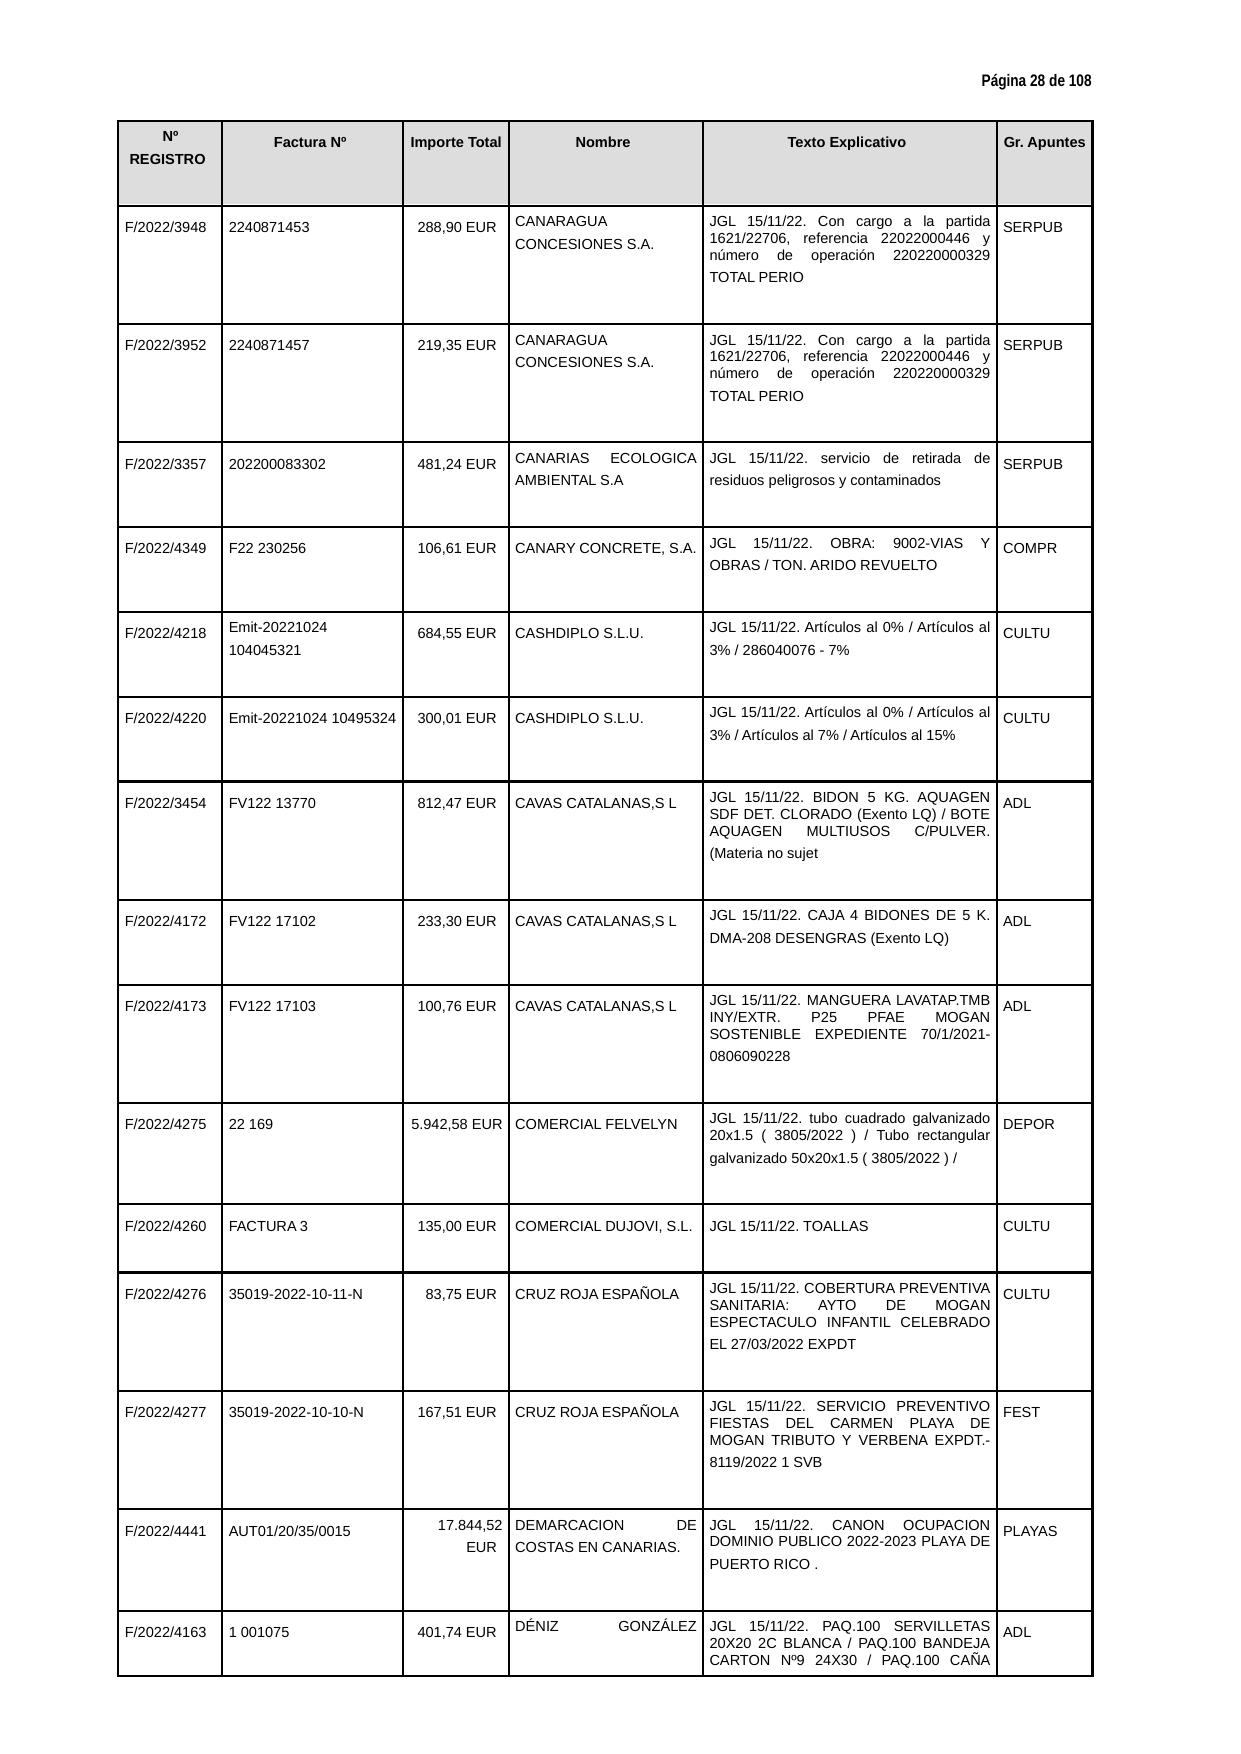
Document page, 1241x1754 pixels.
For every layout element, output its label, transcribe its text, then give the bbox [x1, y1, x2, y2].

table_header Gr. Apuntes [998, 122, 1091, 204]
table_cell SERPUB [998, 443, 1091, 526]
table_cell AUT01/20/35/0015 [223, 1510, 402, 1609]
table_cell DÉNIZ GONZÁLEZ [510, 1612, 702, 1674]
table_cell 2240871453 [223, 207, 402, 323]
table_header Texto Explicativo [704, 122, 996, 204]
table_cell DEMARCACION DE COSTAS EN CANARIAS. [510, 1510, 702, 1609]
table_cell Emit-20221024 10495324 [223, 698, 402, 780]
table_cell JGL 15/11/22. PAQ.100 SERVILLETAS 20X20 2C BLANCA / PAQ.100 BANDEJA CARTON Nº9 24X30 / PAQ.100 CAÑA [704, 1612, 996, 1674]
table_cell 167,51 EUR [404, 1392, 508, 1508]
table_cell PLAYAS [998, 1510, 1091, 1609]
table_cell CRUZ ROJA ESPAÑOLA [510, 1274, 702, 1390]
table_cell F/2022/4218 [119, 613, 221, 696]
table_cell CULTU [998, 1274, 1091, 1390]
table_cell 35019-2022-10-10-N [223, 1392, 402, 1508]
table_cell 135,00 EUR [404, 1205, 508, 1271]
table_cell JGL 15/11/22. MANGUERA LAVATAP.TMB INY/EXTR. P25 PFAE MOGAN SOSTENIBLE EXPEDIENTE 70/1/2021-0806090228 [704, 986, 996, 1102]
table_cell F/2022/4441 [119, 1510, 221, 1609]
table_cell CULTU [998, 1205, 1091, 1271]
table_cell ADL [998, 901, 1091, 983]
table_cell DEPOR [998, 1104, 1091, 1203]
table_header Nº REGISTRO [119, 122, 221, 204]
table_cell F/2022/4276 [119, 1274, 221, 1390]
table_cell ADL [998, 783, 1091, 899]
table_cell F/2022/4172 [119, 901, 221, 983]
table_cell JGL 15/11/22. CANON OCUPACION DOMINIO PUBLICO 2022-2023 PLAYA DE PUERTO RICO . [704, 1510, 996, 1609]
table_cell CRUZ ROJA ESPAÑOLA [510, 1392, 702, 1508]
table_cell F/2022/4275 [119, 1104, 221, 1203]
table_cell CASHDIPLO S.L.U. [510, 698, 702, 780]
table_cell ADL [998, 986, 1091, 1102]
table_cell JGL 15/11/22. Con cargo a la partida 1621/22706, referencia 22022000446 y número de operación 220220000329 TOTAL PERIO [704, 207, 996, 323]
table_cell SERPUB [998, 325, 1091, 441]
table_cell CAVAS CATALANAS,S L [510, 901, 702, 983]
table_cell JGL 15/11/22. OBRA: 9002-VIAS Y OBRAS / TON. ARIDO REVUELTO [704, 528, 996, 611]
table_cell JGL 15/11/22. TOALLAS [704, 1205, 996, 1271]
table_cell 481,24 EUR [404, 443, 508, 526]
table_cell F/2022/4349 [119, 528, 221, 611]
table_cell F/2022/3357 [119, 443, 221, 526]
table_cell 100,76 EUR [404, 986, 508, 1102]
table_cell FEST [998, 1392, 1091, 1508]
table_cell JGL 15/11/22. Con cargo a la partida 1621/22706, referencia 22022000446 y número de operación 220220000329 TOTAL PERIO [704, 325, 996, 441]
table_cell FV122 17102 [223, 901, 402, 983]
table_cell CULTU [998, 613, 1091, 696]
table_cell FACTURA 3 [223, 1205, 402, 1271]
table_cell COMERCIAL FELVELYN [510, 1104, 702, 1203]
table_cell FV122 13770 [223, 783, 402, 899]
table_cell 233,30 EUR [404, 901, 508, 983]
table_cell JGL 15/11/22. servicio de retirada de residuos peligrosos y contaminados [704, 443, 996, 526]
table_cell CANARAGUA CONCESIONES S.A. [510, 325, 702, 441]
table_cell COMPR [998, 528, 1091, 611]
table_cell JGL 15/11/22. CAJA 4 BIDONES DE 5 K. DMA-208 DESENGRAS (Exento LQ) [704, 901, 996, 983]
table_cell 83,75 EUR [404, 1274, 508, 1390]
table_cell F/2022/4163 [119, 1612, 221, 1674]
table_cell JGL 15/11/22. COBERTURA PREVENTIVA SANITARIA: AYTO DE MOGAN ESPECTACULO INFANTIL CELEBRADO EL 27/03/2022 EXPDT [704, 1274, 996, 1390]
table_cell 288,90 EUR [404, 207, 508, 323]
table_cell 2240871457 [223, 325, 402, 441]
table_cell F/2022/4277 [119, 1392, 221, 1508]
table_cell JGL 15/11/22. BIDON 5 KG. AQUAGEN SDF DET. CLORADO (Exento LQ) / BOTE AQUAGEN MULTIUSOS C/PULVER. (Materia no sujet [704, 783, 996, 899]
table_cell F/2022/4220 [119, 698, 221, 780]
table_cell 17.844,52 EUR [404, 1510, 508, 1609]
table_cell CAVAS CATALANAS,S L [510, 986, 702, 1102]
table_cell 1 001075 [223, 1612, 402, 1674]
table_cell F/2022/4173 [119, 986, 221, 1102]
table_header Nombre [510, 122, 702, 204]
table_cell 300,01 EUR [404, 698, 508, 780]
table_cell 5.942,58 EUR [404, 1104, 508, 1203]
table_cell F/2022/3952 [119, 325, 221, 441]
table_cell 684,55 EUR [404, 613, 508, 696]
table_cell CASHDIPLO S.L.U. [510, 613, 702, 696]
table_cell ADL [998, 1612, 1091, 1674]
table_cell SERPUB [998, 207, 1091, 323]
table_header Importe Total [404, 122, 508, 204]
table_cell 812,47 EUR [404, 783, 508, 899]
table_cell F/2022/3454 [119, 783, 221, 899]
table_cell CANARAGUA CONCESIONES S.A. [510, 207, 702, 323]
table_cell 202200083302 [223, 443, 402, 526]
table_cell Emit-20221024 104045321 [223, 613, 402, 696]
table_cell CANARIAS ECOLOGICA AMBIENTAL S.A [510, 443, 702, 526]
table_cell CANARY CONCRETE, S.A. [510, 528, 702, 611]
table_cell F/2022/3948 [119, 207, 221, 323]
table_cell CAVAS CATALANAS,S L [510, 783, 702, 899]
table_cell 106,61 EUR [404, 528, 508, 611]
table_cell JGL 15/11/22. SERVICIO PREVENTIVO FIESTAS DEL CARMEN PLAYA DE MOGAN TRIBUTO Y VERBENA EXPDT.-8119/2022 1 SVB [704, 1392, 996, 1508]
table_cell F/2022/4260 [119, 1205, 221, 1271]
table_header Factura Nº [223, 122, 402, 204]
table_cell FV122 17103 [223, 986, 402, 1102]
table_cell 219,35 EUR [404, 325, 508, 441]
table_cell JGL 15/11/22. Artículos al 0% / Artículos al 3% / 286040076 - 7% [704, 613, 996, 696]
table_cell 401,74 EUR [404, 1612, 508, 1674]
table_cell JGL 15/11/22. Artículos al 0% / Artículos al 3% / Artículos al 7% / Artículos al 15% [704, 698, 996, 780]
table_cell COMERCIAL DUJOVI, S.L. [510, 1205, 702, 1271]
table_cell F22 230256 [223, 528, 402, 611]
table_cell CULTU [998, 698, 1091, 780]
table_cell 22 169 [223, 1104, 402, 1203]
table_cell JGL 15/11/22. tubo cuadrado galvanizado 20x1.5 ( 3805/2022 ) / Tubo rectangular galvanizado 50x20x1.5 ( 3805/2022 ) / [704, 1104, 996, 1203]
table_cell 35019-2022-10-11-N [223, 1274, 402, 1390]
